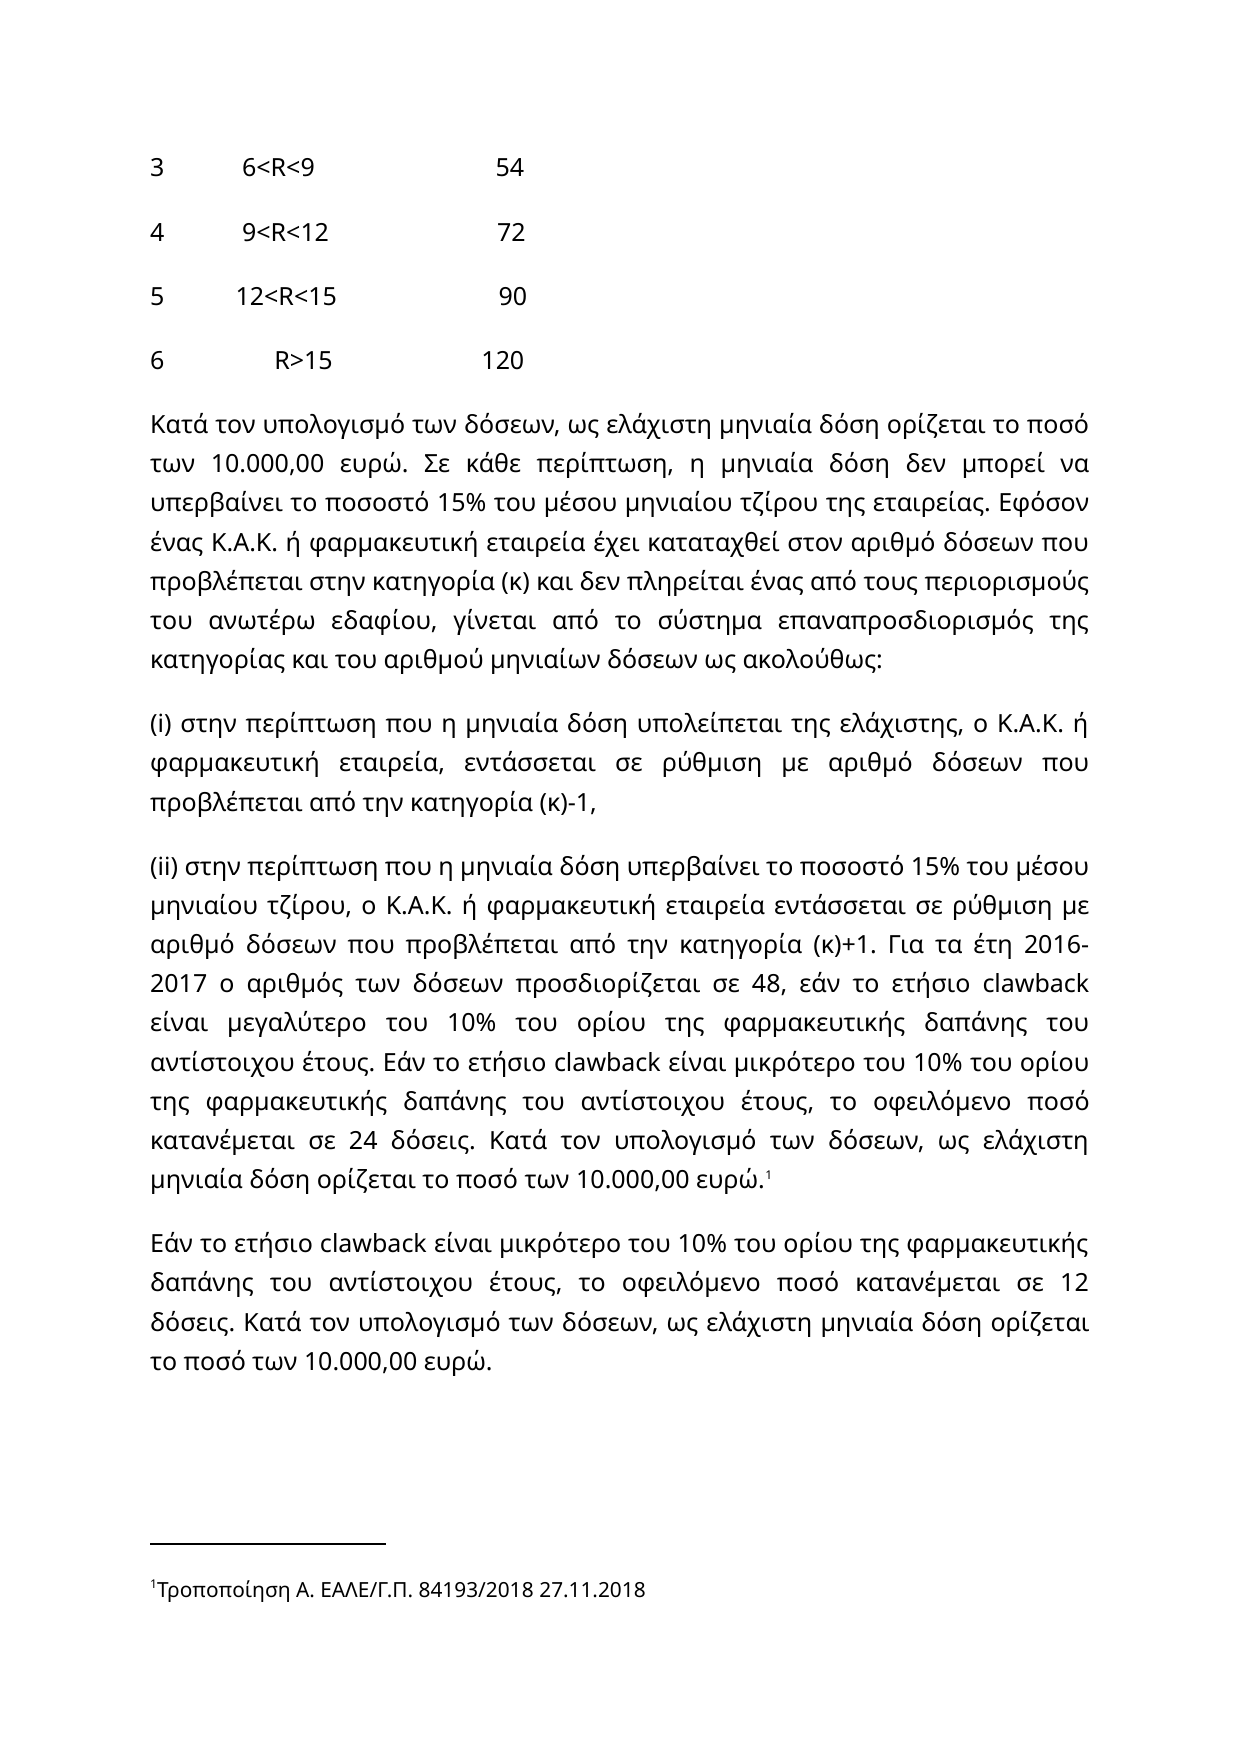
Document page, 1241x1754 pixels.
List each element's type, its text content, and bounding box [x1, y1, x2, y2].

text (ii) στην περίπτωση που η μηνιαία δόση υπερβαίνει το ποσοστό 15% του μέσου μηνιαίου τζίρου, ο Κ.Α.Κ. ή φαρμακευτική εταιρεία εντάσσεται σε ρύθμιση με αριθμό δόσεων που προβλέπεται από την κατηγορία (κ)+1. Για τα έτη 2016-2017 ο αριθμός των δόσεων προσδιορίζεται σε 48, εάν το ετήσιο clawback είναι μεγαλύτερο του 10% του ορίου της φαρμακευτικής δαπάνης του αντίστοιχου έτους. Εάν το ετήσιο clawback είναι μικρότερο του 10% του ορίου της φαρμακευτικής δαπάνης του αντίστοιχου έτους, το οφειλόμενο ποσό κατανέμεται σε 24 δόσεις. Κατά τον υπολογισμό των δόσεων, ως ελάχιστη μηνιαία δόση ορίζεται το ποσό των 10.000,00 ευρώ. [150, 848, 1090, 1196]
text (i) στην περίπτωση που η μηνιαία δόση υπολείπεται της ελάχιστης, ο Κ.Α.Κ. ή φαρμακευτική εταιρεία, εντάσσεται σε ρύθμιση με αριθμό δόσεων που προβλέπεται από την κατηγορία (κ)-1, [150, 706, 1090, 818]
text Τροποποίηση A. ΕΑΛΕ/Γ.Π. 84193/2018 27.11.2018 [150, 1576, 1090, 1604]
text Εάν το ετήσιο clawback είναι μικρότερο του 10% του ορίου της φαρμακευτικής δαπάνης του αντίστοιχου έτους, το οφειλόμενο ποσό κατανέμεται σε 12 δόσεις. Κατά τον υπολογισμό των δόσεων, ως ελάχιστη μηνιαία δόση ορίζεται το ποσό των 10.000,00 ευρώ. [150, 1226, 1090, 1377]
text 6 R>15 120 [150, 342, 1090, 377]
text 4 9<R<12 72 [150, 214, 1090, 248]
text 3 6<R<9 54 [150, 150, 1090, 184]
text Κατά τον υπολογισμό των δόσεων, ως ελάχιστη μηνιαία δόση ορίζεται το ποσό των 10.000,00 ευρώ. Σε κάθε περίπτωση, η μηνιαία δόση δεν μπορεί να υπερβαίνει το ποσοστό 15% του μέσου μηνιαίου τζίρου της εταιρείας. Εφόσον ένας Κ.Α.Κ. ή φαρμακευτική εταιρεία έχει καταταχθεί στον αριθμό δόσεων που προβλέπεται στην κατηγορία (κ) και δεν πληρείται ένας από τους περιορισμούς του ανωτέρω εδαφίου, γίνεται από το σύστημα επαναπροσδιορισμός της κατηγορίας και του αριθμού μηνιαίων δόσεων ως ακολούθως: [150, 407, 1090, 676]
text 5 12<R<15 90 [150, 278, 1090, 312]
